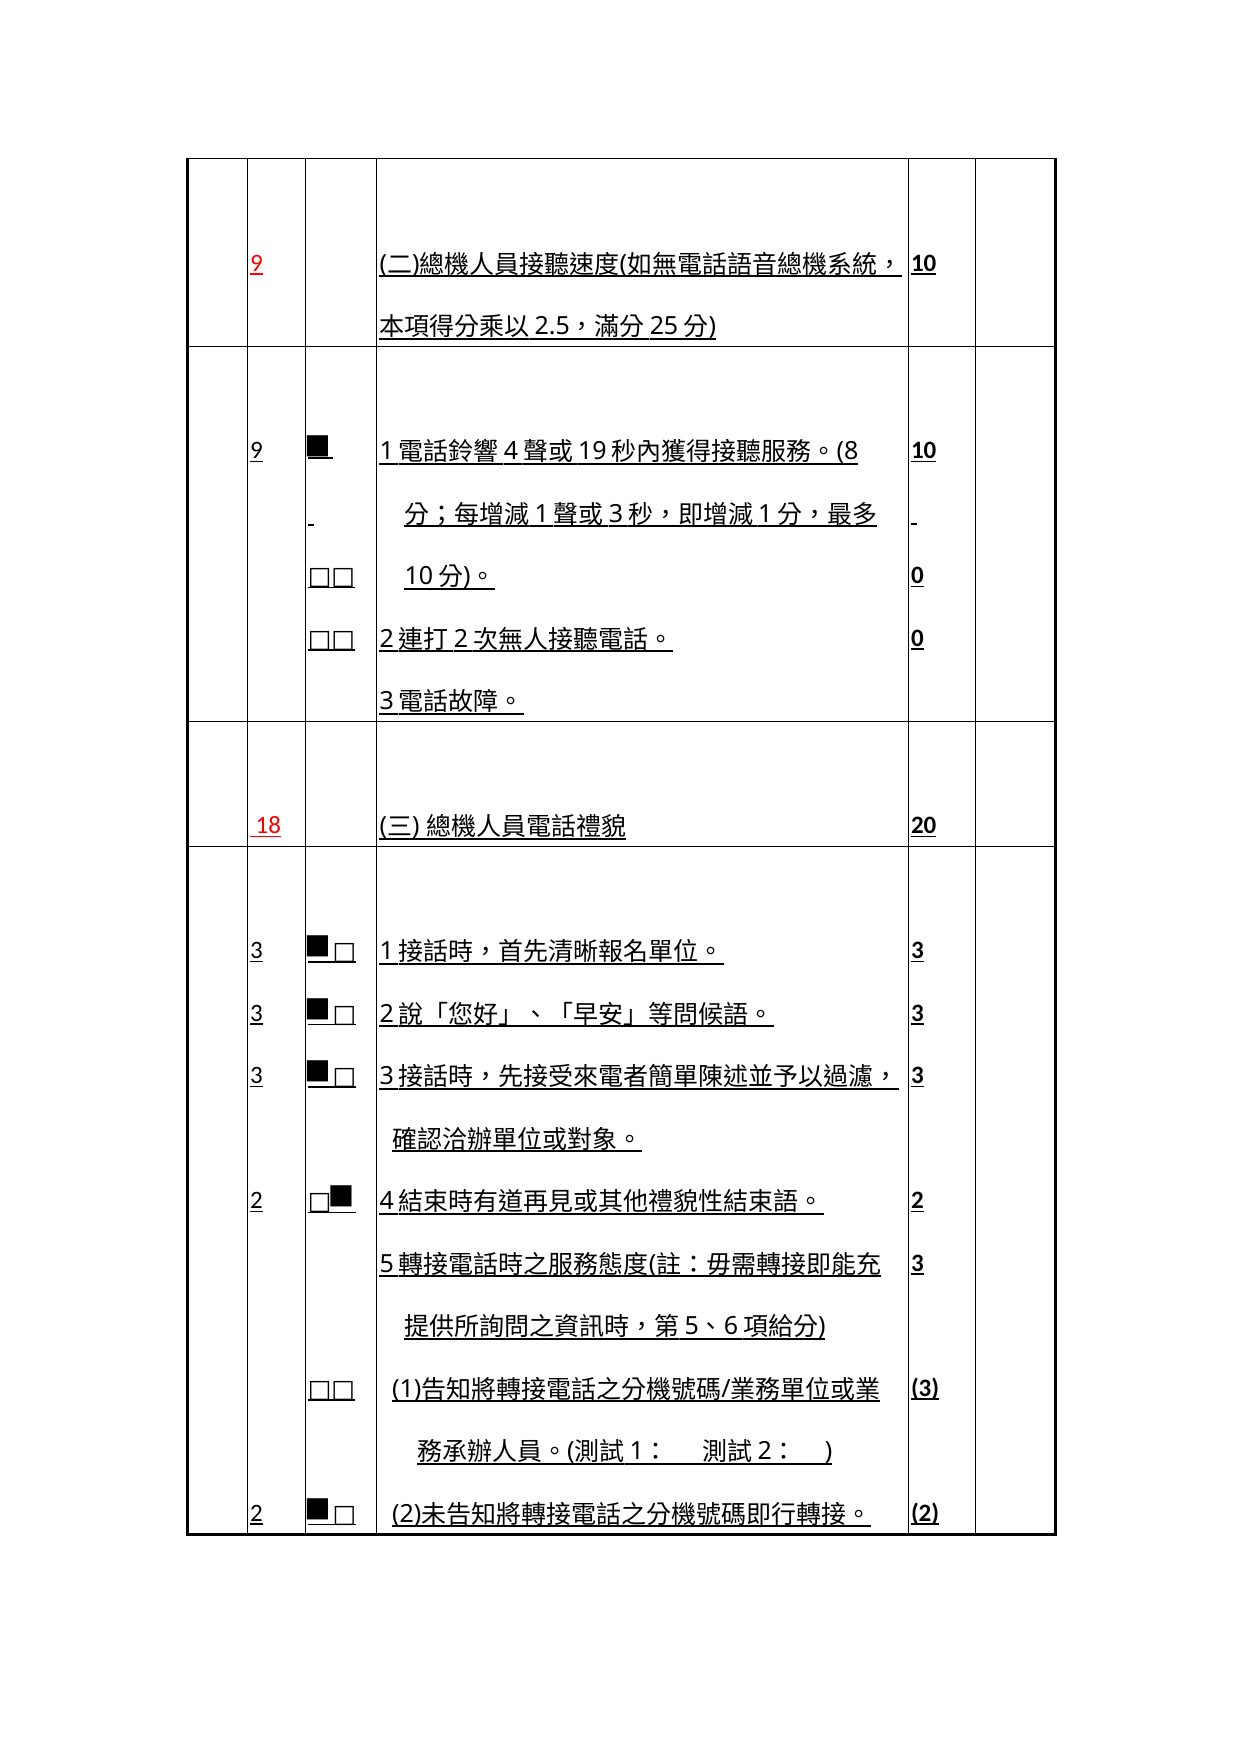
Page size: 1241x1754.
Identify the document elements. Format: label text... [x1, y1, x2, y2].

table_cell 9 [248, 347, 305, 721]
table_cell 10 [909, 159, 975, 346]
table_cell [306, 722, 376, 846]
table_cell [189, 159, 247, 346]
table_cell 9 [248, 159, 305, 346]
table_cell [306, 159, 376, 346]
table_cell 1電話鈴響4聲或19秒內獲得接聽服務。(8分；每增減1聲或3秒，即增減1分，最多10分)。 2連打2次無人接聽電話。 3電話故障。 [377, 347, 908, 721]
table_cell 3 3 3 2 3 (3) (2) [909, 847, 975, 1533]
table_cell 3 3 3 2 2 [248, 847, 305, 1533]
table_cell [189, 347, 247, 721]
table_cell 10 0 0 [909, 347, 975, 721]
table_cell [976, 722, 1054, 846]
table_cell  □□ □□ [306, 347, 376, 721]
table_cell [189, 847, 247, 1533]
table_cell 18 [248, 722, 305, 846]
table_cell [976, 347, 1054, 721]
table_cell [189, 722, 247, 846]
table_cell [976, 159, 1054, 346]
table_cell (三) 總機人員電話禮貌 [377, 722, 908, 846]
table_cell 1接話時，首先清晰報名單位。 2說「您好」、「早安」等問候語。 3接話時，先接受來電者簡單陳述並予以過濾，確認洽辦單位或對象。 4結束時有道再見或其他禮貌性結束語。 5轉接電話時之服務態度(註：毋需轉接即能充提供所詢問之資訊時，第5、6項給分) (1)告知將轉接電話之分機號碼/業務單位或業務承辦人員。(測試1： 測試2： ) (2)未告知將轉接電話之分機號碼即行轉接。 [377, 847, 908, 1533]
table_cell [976, 847, 1054, 1533]
table_cell □ □ □ □ □□ □ [306, 847, 376, 1533]
table_cell (二)總機人員接聽速度(如無電話語音總機系統，本項得分乘以2.5，滿分25分) [377, 159, 908, 346]
table_cell 20 [909, 722, 975, 846]
